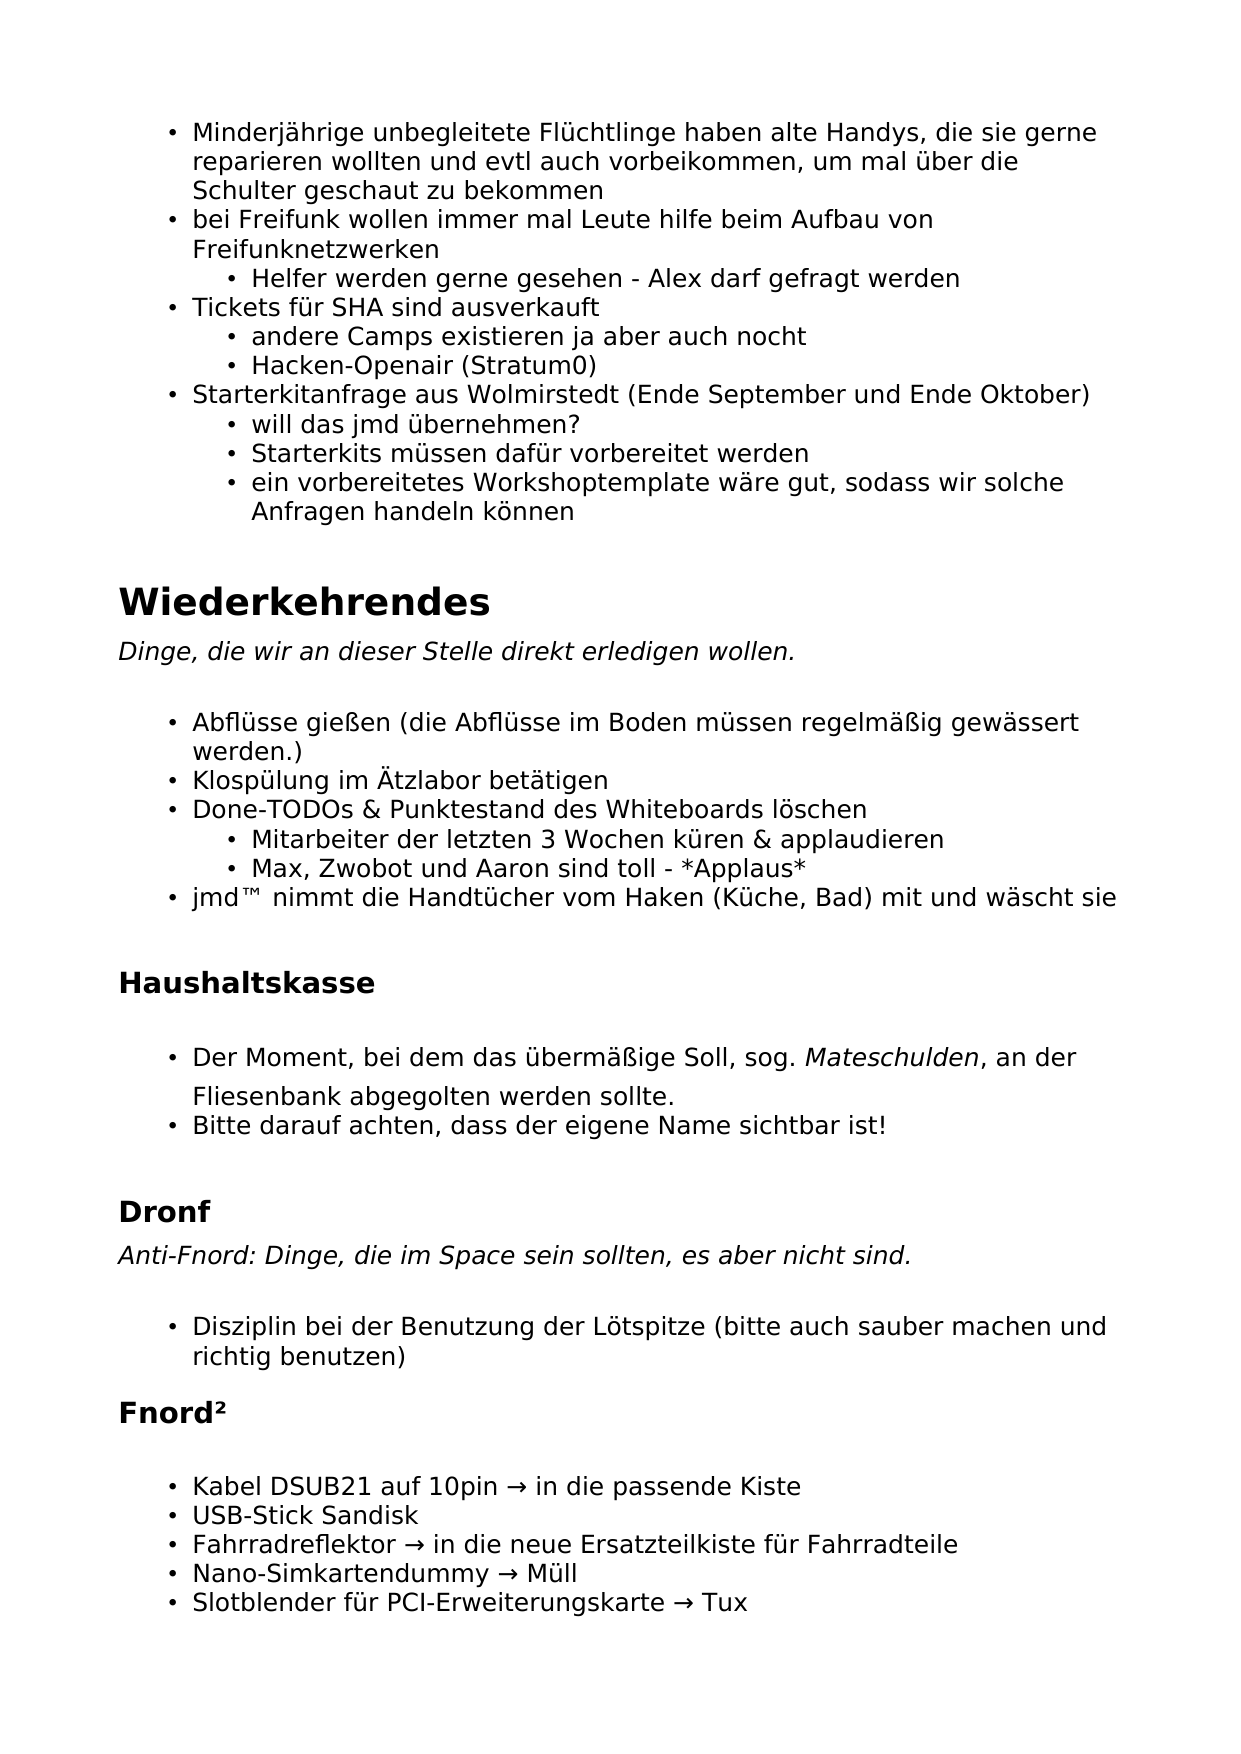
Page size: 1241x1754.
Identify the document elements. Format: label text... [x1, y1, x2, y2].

list Tickets für SHA sind ausverkauft [177, 293, 1122, 322]
text Anti-Fnord: Dinge, die im Space sein sollten, es aber nicht sind. [118, 1241, 1122, 1271]
list ein vorbereitetes Workshoptemplate wäre gut, sodass wir solche Anfragen handeln können [236, 468, 1122, 526]
list Klospülung im Ätzlabor betätigen [177, 767, 1122, 796]
list Starterkitanfrage aus Wolmirstedt (Ende September und Ende Oktober) [177, 381, 1122, 410]
list Bitte darauf achten, dass der eigene Name sichtbar ist! [177, 1111, 1122, 1141]
list Abflüsse gießen (die Abflüsse im Boden müssen regelmäßig gewässert werden.) [177, 708, 1122, 767]
list bei Freifunk wollen immer mal Leute hilfe beim Aufbau von Freifunknetzwerken [177, 206, 1122, 264]
list Slotblender für PCI-Erweiterungskarte → Tux [177, 1588, 1122, 1618]
list Starterkits müssen dafür vorbereitet werden [236, 439, 1122, 468]
subtitle Wiederkehrendes [118, 581, 1122, 624]
list Disziplin bei der Benutzung der Lötspitze (bitte auch sauber machen und richtig benutzen) [177, 1313, 1122, 1371]
list Hacken-Openair (Stratum0) [236, 351, 1122, 381]
subtitle Dronf [118, 1195, 1122, 1229]
list Der Moment, bei dem das übermäßige Soll, sog. Mateschulden, an der Fliesenbank abgegolten werden sollte. [177, 1043, 1122, 1111]
list Done-TODOs & Punktestand des Whiteboards löschen [177, 796, 1122, 825]
list Nano-Simkartendummy → Müll [177, 1559, 1122, 1588]
list Fahrradreflektor → in die neue Ersatzteilkiste für Fahrradteile [177, 1530, 1122, 1559]
list jmd™ nimmt die Handtücher vom Haken (Küche, Bad) mit und wäscht sie [177, 883, 1122, 912]
list will das jmd übernehmen? [236, 410, 1122, 439]
list andere Camps existieren ja aber auch nocht [236, 322, 1122, 351]
list USB-Stick Sandisk [177, 1501, 1122, 1530]
list Mitarbeiter der letzten 3 Wochen küren & applaudieren [236, 825, 1122, 854]
list Minderjährige unbegleitete Flüchtlinge haben alte Handys, die sie gerne reparieren wollten und evtl auch vorbeikommen, um mal über die Schulter geschaut zu bekommen [177, 118, 1122, 206]
text Dinge, die wir an dieser Stelle direkt erledigen wollen. [118, 637, 1122, 666]
list Kabel DSUB21 auf 10pin → in die passende Kiste [177, 1472, 1122, 1501]
list Max, Zwobot und Aaron sind toll - *Applaus* [236, 854, 1122, 883]
subtitle Haushaltskasse [118, 967, 1122, 1001]
list Helfer werden gerne gesehen - Alex darf gefragt werden [236, 264, 1122, 293]
subtitle Fnord² [118, 1396, 1122, 1430]
